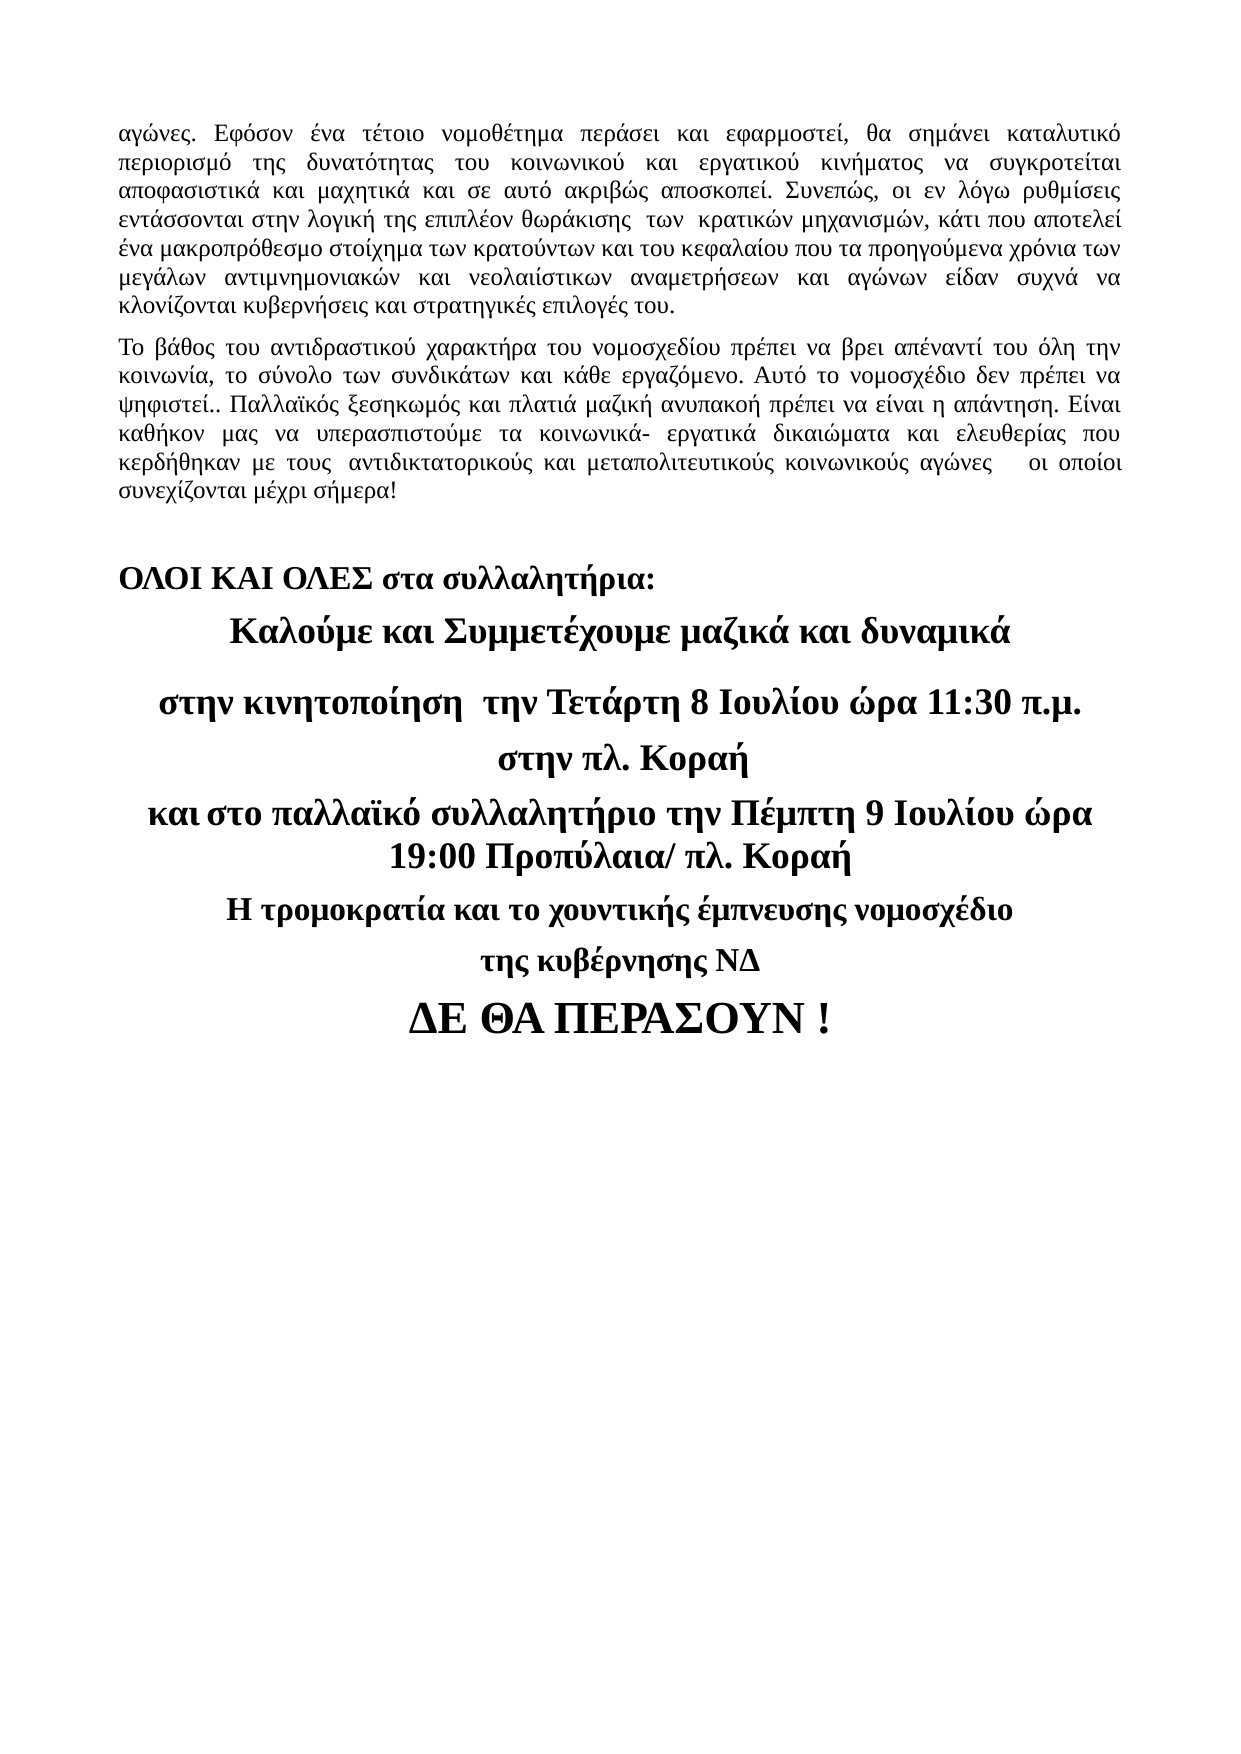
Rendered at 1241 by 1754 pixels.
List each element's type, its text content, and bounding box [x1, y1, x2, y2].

text στην κινητοποίηση την Τετάρτη 8 Ιουλίου ώρα 11:30 π.μ. [118, 679, 1122, 722]
text ΔΕ ΘΑ ΠΕΡΑΣΟΥΝ ! [118, 991, 1122, 1044]
text Καλούμε και Συμμετέχουμε μαζικά και δυναμικά [118, 609, 1122, 652]
text Η τρομοκρατία και το χουντικής έμπνευσης νομοσχέδιο [118, 889, 1122, 928]
text και στο παλλαϊκό συλλαλητήριο την Πέμπτη 9 Ιουλίου ώρα 19:00 Προπύλαια/ πλ. Κοραή [118, 791, 1122, 877]
text Το βάθος του αντιδραστικού χαρακτήρα του νομοσχεδίου πρέπει να βρει απέναντί του όλη την κοινωνία, το σύνολο των συνδικάτων και κάθε εργαζόμενο. Αυτό το νομοσχέδιο δεν πρέπει να ψηφιστεί.. Παλλαϊκός ξεσηκωμός και πλατιά μαζική ανυπακοή πρέπει να είναι η απάντηση. Είναι καθήκον μας να υπερασπιστούμε τα κοινωνικά- εργατικά δικαιώματα και ελευθερίας που κερδήθηκαν με τους αντιδικτατορικούς και μεταπολιτευτικούς κοινωνικούς αγώνες οι οποίοι συνεχίζονται μέχρι σήμερα! [118, 332, 1122, 504]
text στην πλ. Κοραή [118, 735, 1122, 778]
text αγώνες. Εφόσον ένα τέτοιο νομοθέτημα περάσει και εφαρμοστεί, θα σημάνει καταλυτικό περιορισμό της δυνατότητας του κοινωνικού και εργατικού κινήματος να συγκροτείται αποφασιστικά και μαχητικά και σε αυτό ακριβώς αποσκοπεί. Συνεπώς, οι εν λόγω ρυθμίσεις εντάσσονται στην λογική της επιπλέον θωράκισης των κρατικών μηχανισμών, κάτι που αποτελεί ένα μακροπρόθεσμο στοίχημα των κρατούντων και του κεφαλαίου που τα προηγούμενα χρόνια των μεγάλων αντιμνημονιακών και νεολαιίστικων αναμετρήσεων και αγώνων είδαν συχνά να κλονίζονται κυβερνήσεις και στρατηγικές επιλογές του. [118, 118, 1122, 319]
text ΟΛΟΙ ΚΑΙ ΟΛΕΣ στα συλλαλητήρια: [118, 558, 1122, 596]
text της κυβέρνησης ΝΔ [118, 940, 1122, 978]
